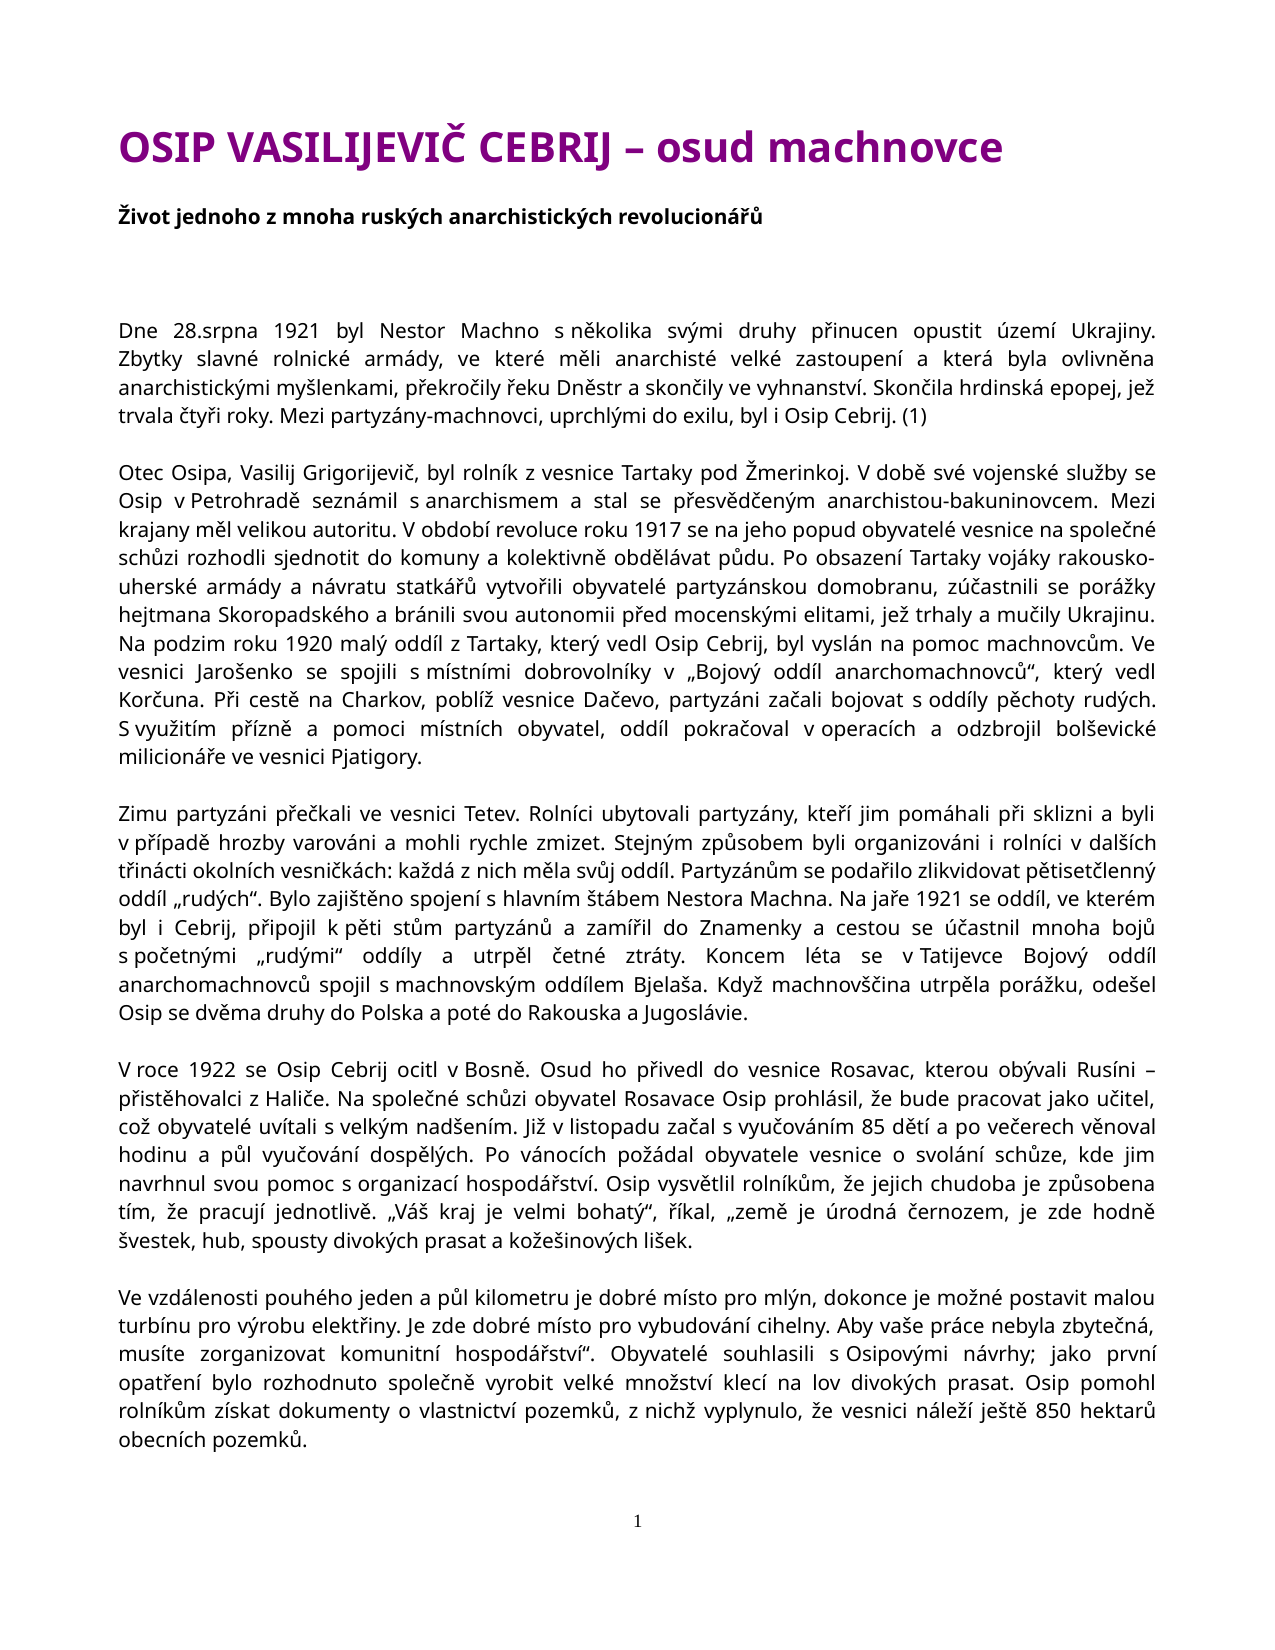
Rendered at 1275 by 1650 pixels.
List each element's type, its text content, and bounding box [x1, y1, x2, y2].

text V roce 1922 se Osip Cebrij ocitl v Bosně. Osud ho přivedl do vesnice Rosavac, kterou obývali Rusíni – přistěhovalci z Haliče. Na společné schůzi obyvatel Rosavace Osip prohlásil, že bude pracovat jako učitel, což obyvatelé uvítali s velkým nadšením. Již v listopadu začal s vyučováním 85 dětí a po večerech věnoval hodinu a půl vyučování dospělých. Po vánocích požádal obyvatele vesnice o svolání schůze, kde jim navrhnul svou pomoc s organizací hospodářství. Osip vysvětlil rolníkům, že jejich chudoba je způsobena tím, že pracují jednotlivě. „Váš kraj je velmi bohatý“, říkal, „země je úrodná černozem, je zde hodně švestek, hub, spousty divokých prasat a kožešinových lišek. [118, 1027, 1157, 1254]
text Ve vzdálenosti pouhého jeden a půl kilometru je dobré místo pro mlýn, dokonce je možné postavit malou turbínu pro výrobu elektřiny. Je zde dobré místo pro vybudování cihelny. Aby vaše práce nebyla zbytečná, musíte zorganizovat komunitní hospodářství“. Obyvatelé souhlasili s Osipovými návrhy; jako první opatření bylo rozhodnuto společně vyrobit velké množství klecí na lov divokých prasat. Osip pomohl rolníkům získat dokumenty o vlastnictví pozemků, z nichž vyplynulo, že vesnici náleží ještě 850 hektarů obecních pozemků. [118, 1254, 1157, 1453]
text Zimu partyzáni přečkali ve vesnici Tetev. Rolníci ubytovali partyzány, kteří jim pomáhali při sklizni a byli v případě hrozby varováni a mohli rychle zmizet. Stejným způsobem byli organizováni i rolníci v dalších třinácti okolních vesničkách: každá z nich měla svůj oddíl. Partyzánům se podařilo zlikvidovat pětisetčlenný oddíl „rudých“. Bylo zajištěno spojení s hlavním štábem Nestora Machna. Na jaře 1921 se oddíl, ve kterém byl i Cebrij, připojil k pěti stům partyzánů a zamířil do Znamenky a cestou se účastnil mnoha bojů s početnými „rudými“ oddíly a utrpěl četné ztráty. Koncem léta se v Tatijevce Bojový oddíl anarchomachnovců spojil s machnovským oddílem Bjelaša. Když machnovščina utrpěla porážku, odešel Osip se dvěma druhy do Polska a poté do Rakouska a Jugoslávie. [118, 771, 1157, 1027]
text OSIP VASILIJEVIČ CEBRIJ – osud machnovce [118, 118, 1157, 175]
text Otec Osipa, Vasilij Grigorijevič, byl rolník z vesnice Tartaky pod Žmerinkoj. V době své vojenské služby se Osip v Petrohradě seznámil s anarchismem a stal se přesvědčeným anarchistou-bakuninovcem. Mezi krajany měl velikou autoritu. V období revoluce roku 1917 se na jeho popud obyvatelé vesnice na společné schůzi rozhodli sjednotit do komuny a kolektivně obdělávat půdu. Po obsazení Tartaky vojáky rakousko-uherské armády a návratu statkářů vytvořili obyvatelé partyzánskou domobranu, zúčastnili se porážky hejtmana Skoropadského a bránili svou autonomii před mocenskými elitami, jež trhaly a mučily Ukrajinu. Na podzim roku 1920 malý oddíl z Tartaky, který vedl Osip Cebrij, byl vyslán na pomoc machnovcům. Ve vesnici Jarošenko se spojili s místními dobrovolníky v „Bojový oddíl anarchomachnovců“, který vedl Korčuna. Při cestě na Charkov, poblíž vesnice Dačevo, partyzáni začali bojovat s oddíly pěchoty rudých. S využitím přízně a pomoci místních obyvatel, oddíl pokračoval v operacích a odzbrojil bolševické milicionáře ve vesnici Pjatigory. [118, 458, 1157, 771]
text Dne 28.srpna 1921 byl Nestor Machno s několika svými druhy přinucen opustit území Ukrajiny. Zbytky slavné rolnické armády, ve které měli anarchisté velké zastoupení a která byla ovlivněna anarchistickými myšlenkami, překročily řeku Dněstr a skončily ve vyhnanství. Skončila hrdinská epopej, jež trvala čtyři roky. Mezi partyzány-machnovci, uprchlými do exilu, byl i Osip Cebrij. (1) [118, 231, 1157, 429]
text ﻿ [118, 175, 1157, 202]
text Život jednoho z mnoha ruských anarchistických revolucionářů [118, 202, 1157, 231]
